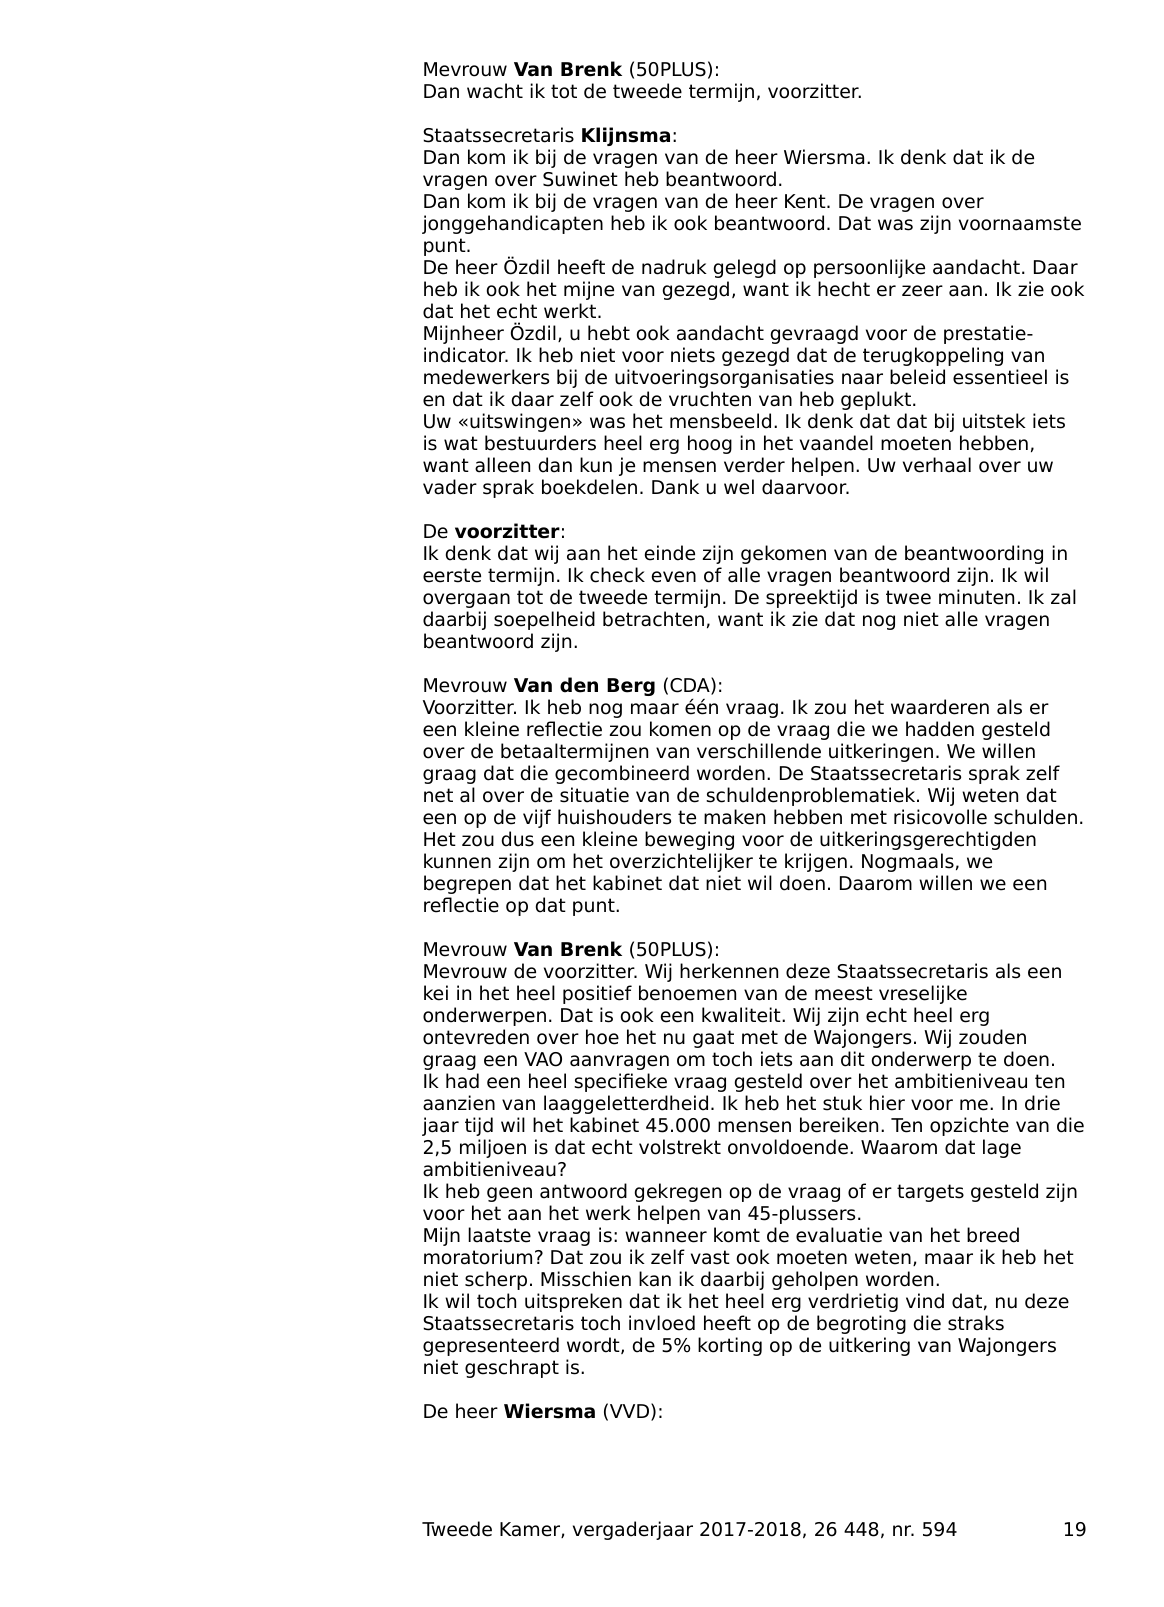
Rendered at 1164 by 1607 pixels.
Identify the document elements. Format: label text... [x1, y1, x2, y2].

text Mevrouw Van Brenk (50PLUS): [422, 59, 1087, 81]
text De heer Wiersma (VVD): [422, 1401, 1087, 1423]
text Ik denk dat wij aan het einde zijn gekomen van de beantwoording in eerste termijn. Ik check even of alle vragen beantwoord zijn. Ik wil overgaan tot de tweede termijn. De spreektijd is twee minuten. Ik zal daarbij soepelheid betrachten, want ik zie dat nog niet alle vragen beantwoord zijn. [422, 543, 1087, 653]
text Ik wil toch uitspreken dat ik het heel erg verdrietig vind dat, nu deze Staatssecretaris toch invloed heeft op de begroting die straks gepresenteerd wordt, de 5% korting op de uitkering van Wajongers niet geschrapt is. [422, 1291, 1087, 1379]
text Uw «uitswingen» was het mensbeeld. Ik denk dat dat bij uitstek iets is wat bestuurders heel erg hoog in het vaandel moeten hebben, want alleen dan kun je mensen verder helpen. Uw verhaal over uw vader sprak boekdelen. Dank u wel daarvoor. [422, 411, 1087, 499]
text Dan kom ik bij de vragen van de heer Kent. De vragen over jonggehandicapten heb ik ook beantwoord. Dat was zijn voornaamste punt. [422, 191, 1087, 257]
text Voorzitter. Ik heb nog maar één vraag. Ik zou het waarderen als er een kleine reflectie zou komen op de vraag die we hadden gesteld over de betaaltermijnen van verschillende uitkeringen. We willen graag dat die gecombineerd worden. De Staatssecretaris sprak zelf net al over de situatie van de schuldenproblematiek. Wij weten dat een op de vijf huishouders te maken hebben met risicovolle schulden. Het zou dus een kleine beweging voor de uitkeringsgerechtigden kunnen zijn om het overzichtelijker te krijgen. Nogmaals, we begrepen dat het kabinet dat niet wil doen. Daarom willen we een reflectie op dat punt. [422, 697, 1087, 917]
text Dan kom ik bij de vragen van de heer Wiersma. Ik denk dat ik de vragen over Suwinet heb beantwoord. [422, 147, 1087, 191]
text Ik heb geen antwoord gekregen op de vraag of er targets gesteld zijn voor het aan het werk helpen van 45-plussers. [422, 1181, 1087, 1225]
text De voorzitter: [422, 521, 1087, 543]
text Ik had een heel specifieke vraag gesteld over het ambitieniveau ten aanzien van laaggeletterdheid. Ik heb het stuk hier voor me. In drie jaar tijd wil het kabinet 45.000 mensen bereiken. Ten opzichte van die 2,5 miljoen is dat echt volstrekt onvoldoende. Waarom dat lage ambitieniveau? [422, 1071, 1087, 1181]
text Staatssecretaris Klijnsma: [422, 125, 1087, 147]
text Mevrouw Van Brenk (50PLUS): [422, 939, 1087, 961]
text Mevrouw de voorzitter. Wij herkennen deze Staatssecretaris als een kei in het heel positief benoemen van de meest vreselijke onderwerpen. Dat is ook een kwaliteit. Wij zijn echt heel erg ontevreden over hoe het nu gaat met de Wajongers. Wij zouden graag een VAO aanvragen om toch iets aan dit onderwerp te doen. [422, 961, 1087, 1071]
text De heer Özdil heeft de nadruk gelegd op persoonlijke aandacht. Daar heb ik ook het mijne van gezegd, want ik hecht er zeer aan. Ik zie ook dat het echt werkt. [422, 257, 1087, 323]
text Dan wacht ik tot de tweede termijn, voorzitter. [422, 81, 1087, 103]
text Mijn laatste vraag is: wanneer komt de evaluatie van het breed moratorium? Dat zou ik zelf vast ook moeten weten, maar ik heb het niet scherp. Misschien kan ik daarbij geholpen worden. [422, 1225, 1087, 1291]
text Mevrouw Van den Berg (CDA): [422, 675, 1087, 697]
text Mijnheer Özdil, u hebt ook aandacht gevraagd voor de prestatie-indicator. Ik heb niet voor niets gezegd dat de terugkoppeling van medewerkers bij de uitvoeringsorganisaties naar beleid essentieel is en dat ik daar zelf ook de vruchten van heb geplukt. [422, 323, 1087, 411]
